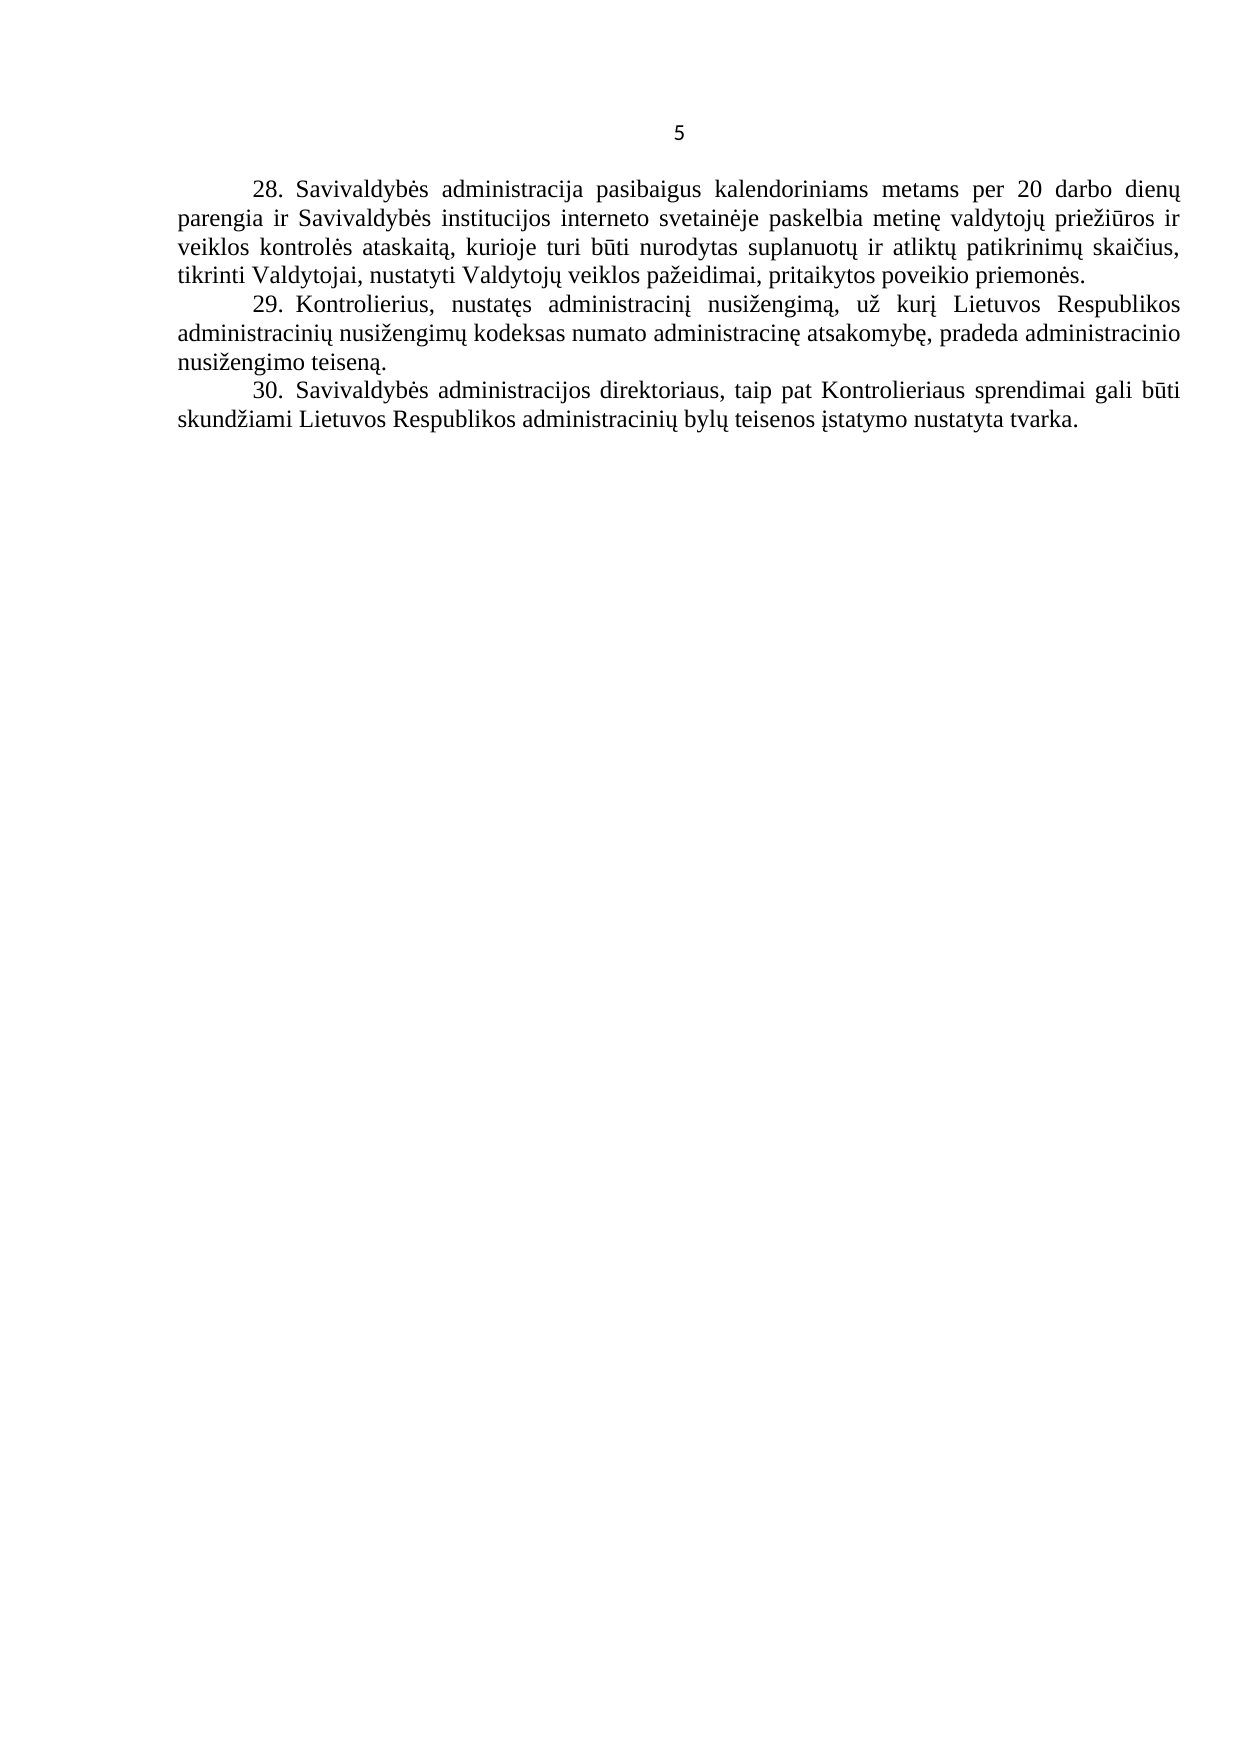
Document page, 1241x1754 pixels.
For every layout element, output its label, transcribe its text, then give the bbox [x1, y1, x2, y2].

text 30. Savivaldybės administracijos direktoriaus, taip pat Kontrolieriaus sprendimai gali būti skundžiami Lietuvos Respublikos administracinių bylų teisenos įstatymo nustatyta tvarka. [177, 375, 1181, 433]
text 28. Savivaldybės administracija pasibaigus kalendoriniams metams per 20 darbo dienų parengia ir Savivaldybės institucijos interneto svetainėje paskelbia metinę valdytojų priežiūros ir veiklos kontrolės ataskaitą, kurioje turi būti nurodytas suplanuotų ir atliktų patikrinimų skaičius, tikrinti Valdytojai, nustatyti Valdytojų veiklos pažeidimai, pritaikytos poveikio priemonės. [177, 174, 1181, 289]
text 29. Kontrolierius, nustatęs administracinį nusižengimą, už kurį Lietuvos Respublikos administracinių nusižengimų kodeksas numato administracinę atsakomybę, pradeda administracinio nusižengimo teiseną. [177, 289, 1181, 375]
